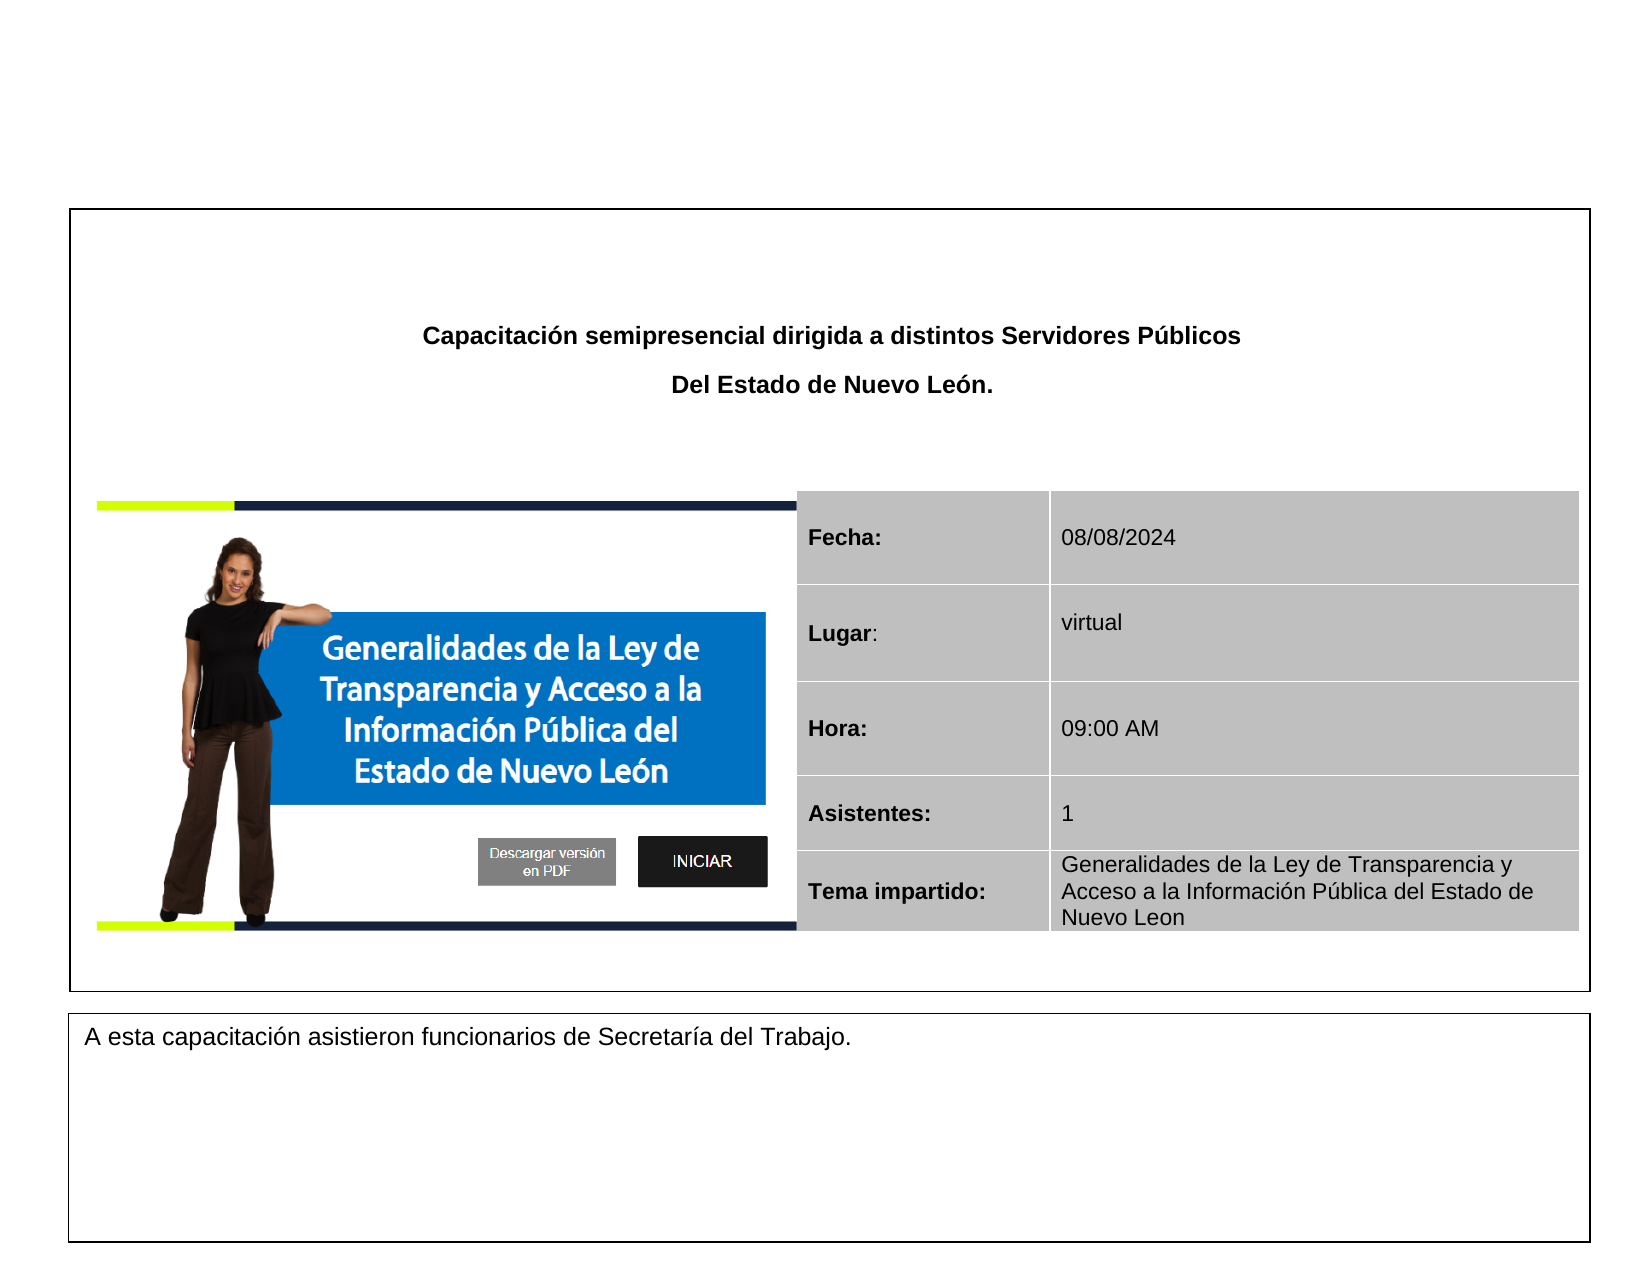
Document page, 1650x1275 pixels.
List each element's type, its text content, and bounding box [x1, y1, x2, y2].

table_cell [86, 448, 1579, 489]
table_cell Lugar: [797, 585, 1049, 681]
table_cell Generalidades de la Ley de Transparencia y Acceso a la Información Pública del Estado de Nuevo Leon [1051, 851, 1579, 931]
table_cell [86, 490, 796, 991]
table_cell 09:00 AM [1051, 682, 1579, 775]
table_cell Hora: [797, 682, 1049, 775]
text A esta capacitación asistieron funcionarios de Secretaría del Trabajo. [84, 1022, 1574, 1050]
table_cell virtual [1051, 585, 1579, 681]
table_cell 1 [1051, 776, 1579, 850]
table_cell 08/08/2024 [1051, 491, 1579, 584]
table_cell Capacitación semipresencial dirigida a distintos Servidores Públicos Del Estado de Nuevo León. [86, 293, 1579, 448]
table_cell Tema impartido: [797, 851, 1049, 931]
table_header [86, 217, 1579, 293]
table_cell Fecha: [797, 491, 1049, 584]
table_cell Asistentes: [797, 776, 1049, 850]
table_cell [797, 931, 1579, 991]
